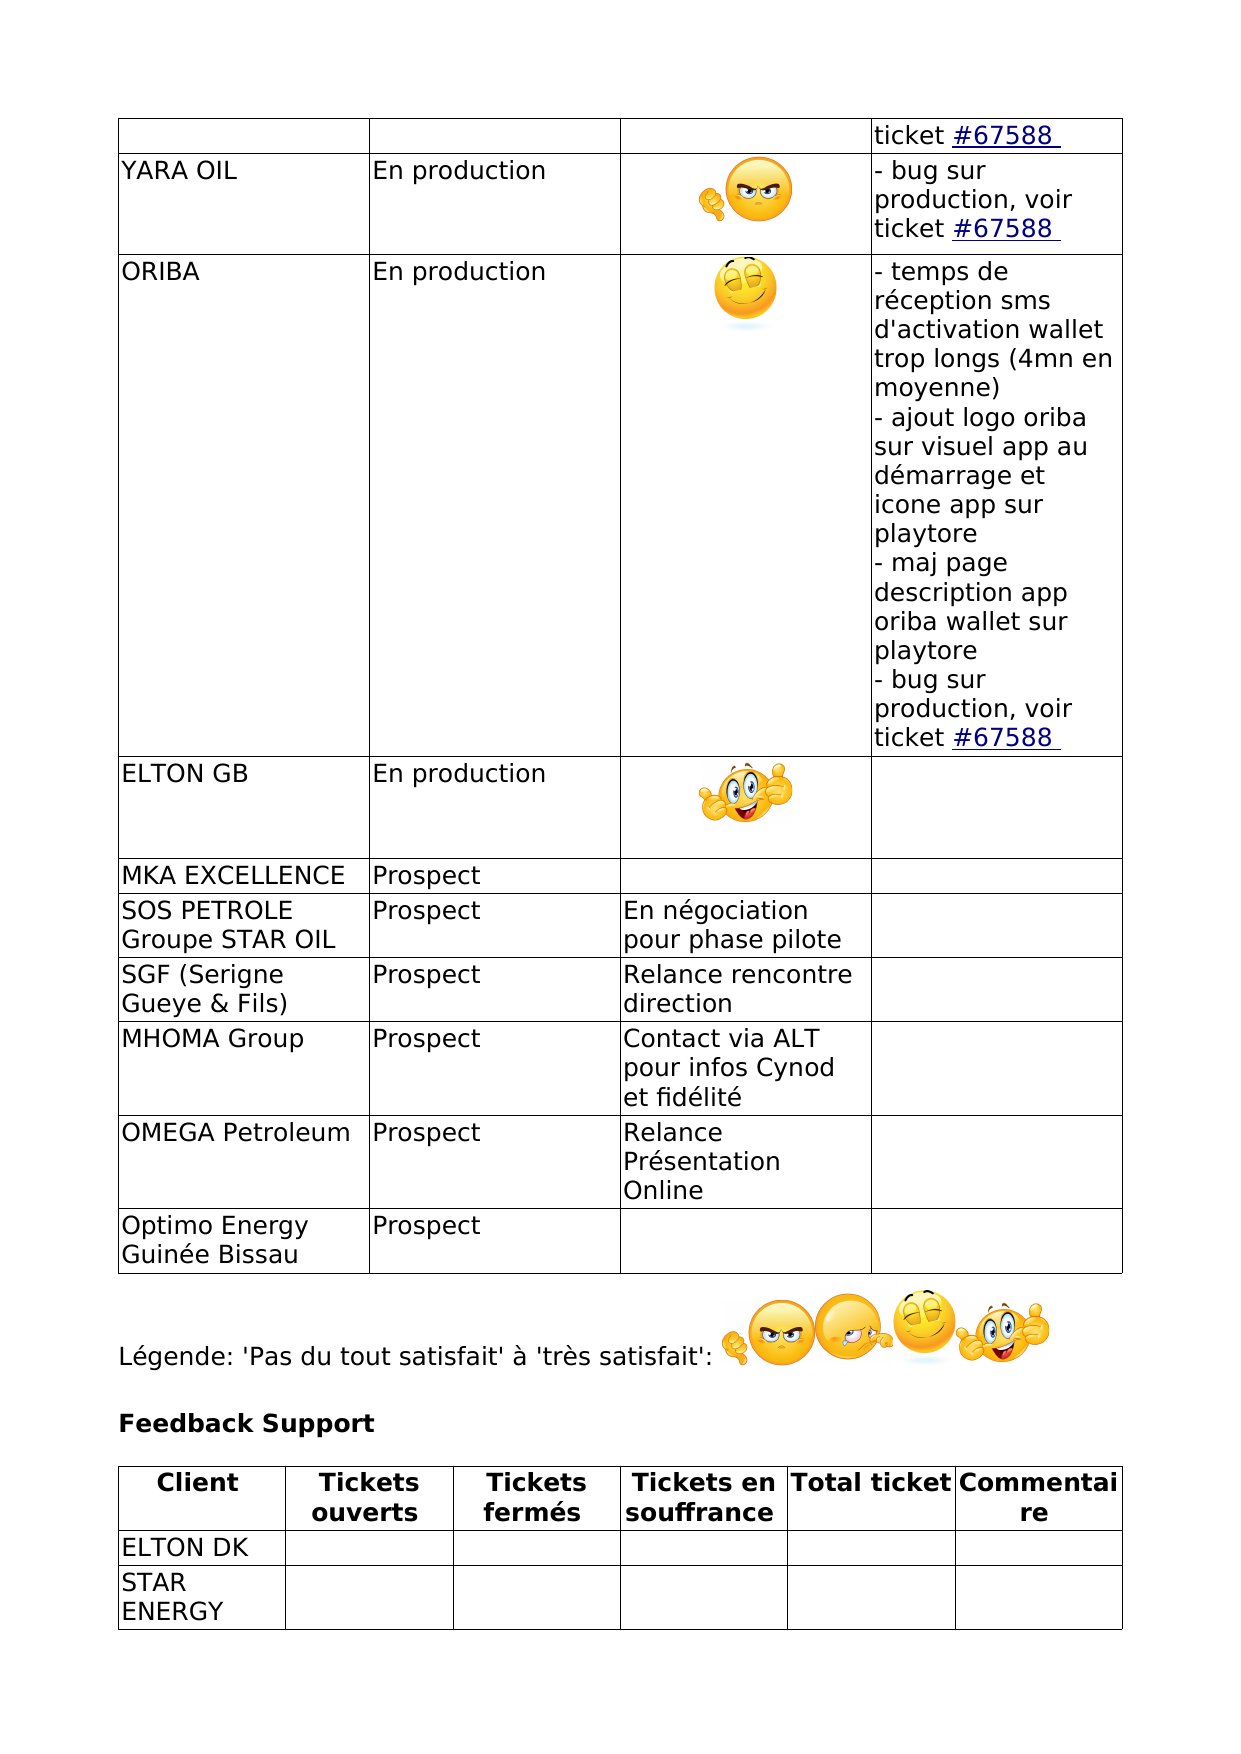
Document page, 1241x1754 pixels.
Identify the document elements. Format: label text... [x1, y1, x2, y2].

picture [721, 1287, 1050, 1366]
table_cell [872, 1022, 1122, 1115]
table_cell - temps de réception sms d'activation wallet trop longs (4mn en moyenne) - ajout logo oriba sur visuel app au démarrage et icone app sur playtore - maj page description app oriba wallet sur playtore - bug sur production, voir ticket #67588 [872, 255, 1122, 756]
table_cell Contact via ALT pour infos Cynod et fidélité [621, 1022, 871, 1115]
table_cell [872, 894, 1122, 957]
table_cell Prospect [370, 859, 620, 893]
table_cell Prospect [370, 1116, 620, 1208]
table_cell MHOMA Group [119, 1022, 369, 1115]
text Légende: 'Pas du tout satisfait' à 'très satisfait': [118, 1287, 1122, 1372]
table_cell [621, 859, 871, 893]
table_cell [454, 1566, 620, 1629]
table_cell Prospect [370, 958, 620, 1021]
table_cell [286, 1566, 453, 1629]
table_cell MKA EXCELLENCE [119, 859, 369, 893]
table_cell [788, 1566, 955, 1629]
table_cell [621, 154, 871, 254]
table_cell [621, 1531, 787, 1565]
table_cell ELTON GB [119, 757, 369, 858]
table_cell [621, 119, 871, 153]
picture [714, 257, 777, 332]
table_cell Relance Présentation Online [621, 1116, 871, 1208]
table_cell OMEGA Petroleum [119, 1116, 369, 1208]
table_cell [621, 255, 871, 756]
table_cell [872, 1209, 1122, 1273]
table_cell [119, 119, 369, 153]
table_cell [872, 1116, 1122, 1208]
table_cell [454, 1531, 620, 1565]
table_cell [956, 1566, 1122, 1629]
table_cell Prospect [370, 1209, 620, 1273]
table_cell SGF (Serigne Gueye & Fils) [119, 958, 369, 1021]
table_cell [370, 119, 620, 153]
table_header Tickets en souffrance [621, 1467, 787, 1530]
table_header Commentaire [956, 1467, 1122, 1530]
table_header Client [119, 1467, 285, 1530]
table_cell Relance rencontre direction [621, 958, 871, 1021]
picture [698, 758, 793, 826]
table_cell En négociation pour phase pilote [621, 894, 871, 957]
table_cell [788, 1531, 955, 1565]
table_cell ORIBA [119, 255, 369, 756]
table_cell STAR ENERGY [119, 1566, 285, 1629]
table_cell [621, 757, 871, 858]
table_cell [621, 1209, 871, 1273]
table_cell En production [370, 255, 620, 756]
table_cell [286, 1531, 453, 1565]
table_header Total ticket [788, 1467, 955, 1530]
table_cell Prospect [370, 894, 620, 957]
table_header Tickets ouverts [286, 1467, 453, 1530]
subtitle Feedback Support [118, 1409, 1122, 1438]
table_cell En production [370, 757, 620, 858]
table_cell En production [370, 154, 620, 254]
picture [698, 156, 793, 222]
table_cell - bug sur production, voir ticket #67588 [872, 154, 1122, 254]
table_cell [872, 757, 1122, 858]
table_cell [872, 958, 1122, 1021]
table_cell [872, 859, 1122, 893]
table_cell YARA OIL [119, 154, 369, 254]
table_cell [621, 1566, 787, 1629]
table_header Tickets fermés [454, 1467, 620, 1530]
table_cell ELTON DK [119, 1531, 285, 1565]
table_cell [956, 1531, 1122, 1565]
table_cell Prospect [370, 1022, 620, 1115]
table_cell Optimo Energy Guinée Bissau [119, 1209, 369, 1273]
table_cell SOS PETROLE Groupe STAR OIL [119, 894, 369, 957]
table_cell ticket #67588 [872, 119, 1122, 153]
